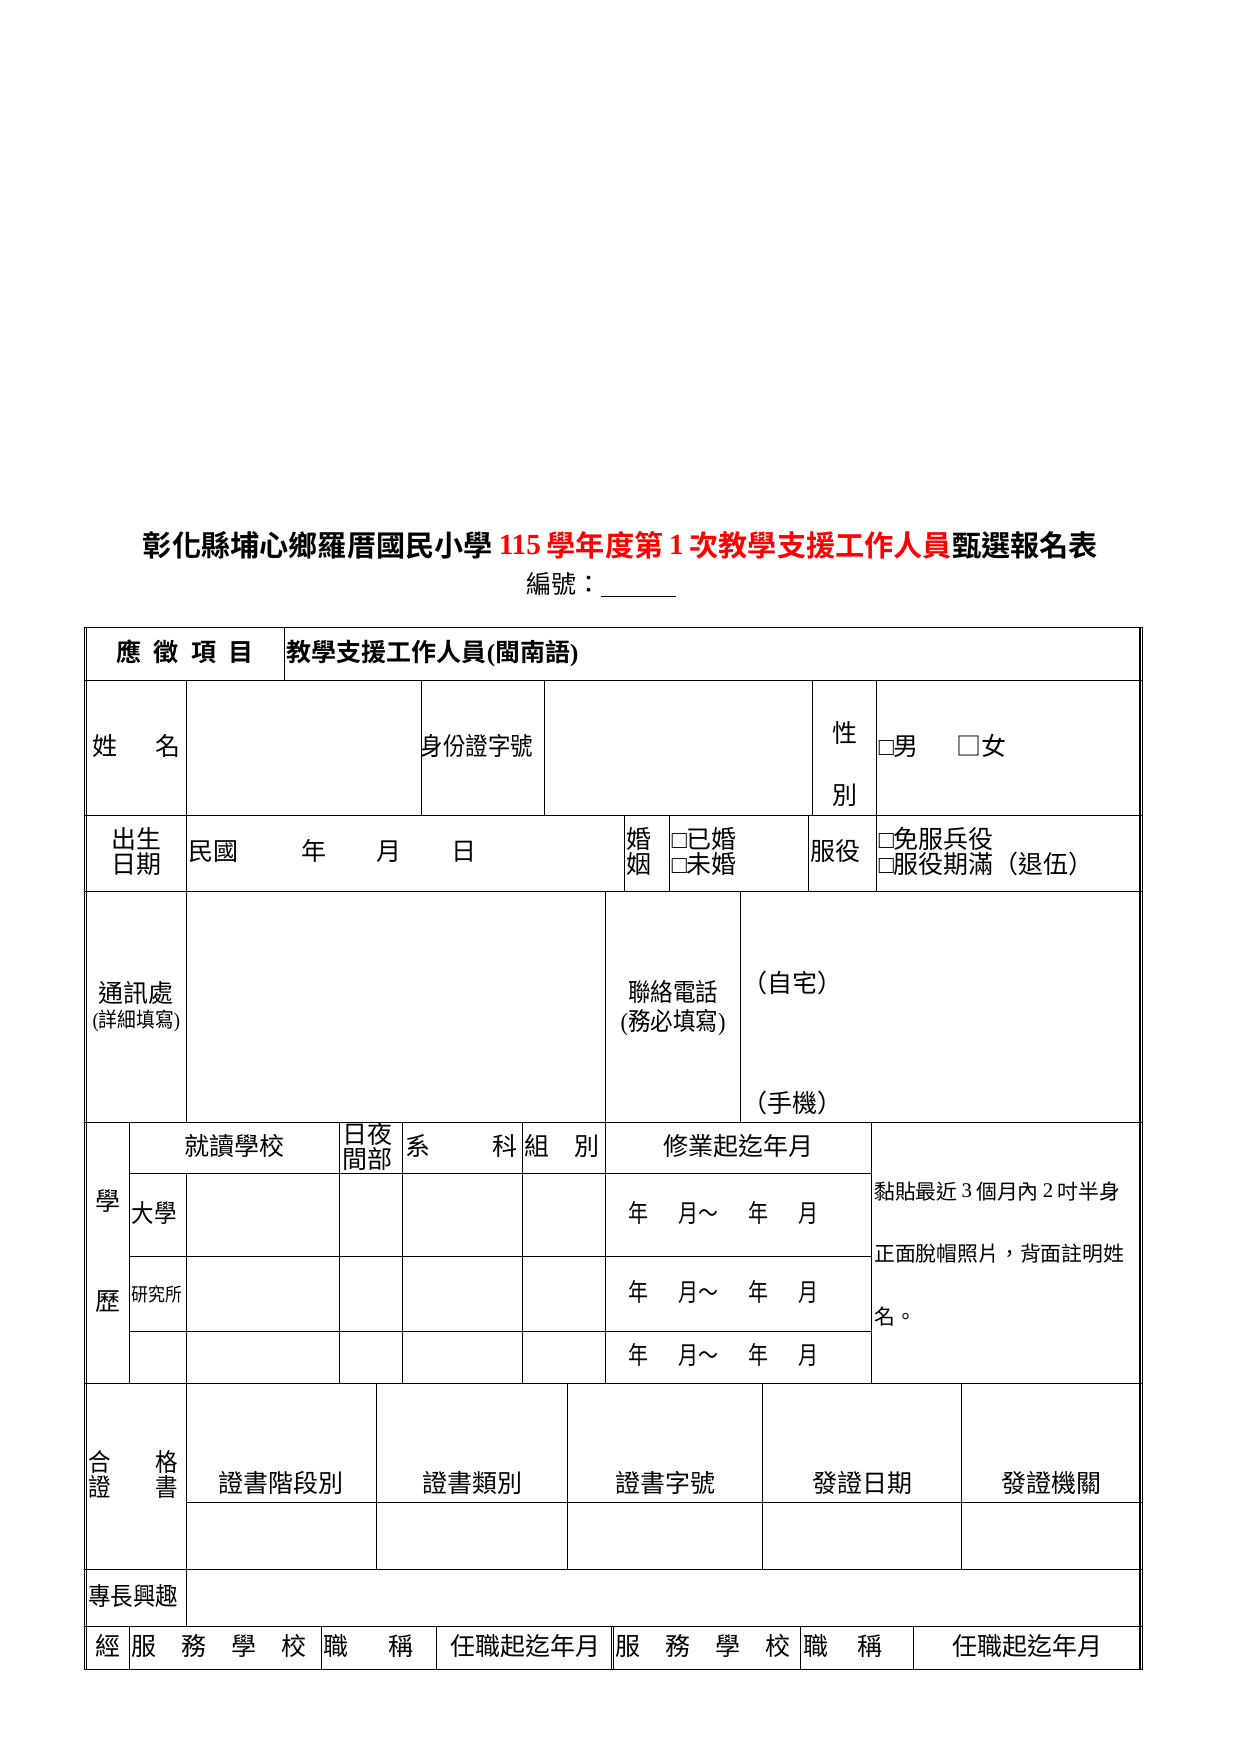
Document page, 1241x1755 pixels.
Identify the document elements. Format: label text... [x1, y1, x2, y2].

table_cell 就讀學校 [130, 1123, 339, 1173]
table_cell [545, 681, 812, 814]
table_cell [187, 1174, 339, 1256]
table_cell 服 務 學 校 [130, 1627, 321, 1669]
table_cell [377, 1503, 567, 1569]
table_cell 服役 [809, 816, 876, 891]
table_cell [340, 1332, 402, 1383]
table_cell [763, 1503, 961, 1569]
table_cell 職 稱 [322, 1627, 436, 1669]
table_cell 姓 名 [87, 681, 186, 814]
table_cell 證書階段別 [187, 1384, 376, 1502]
table_cell 大學 [130, 1174, 186, 1256]
table_cell 性 別 [813, 681, 876, 814]
table_cell [187, 681, 421, 814]
table_cell [340, 1174, 402, 1256]
table_cell 學 歷 [87, 1123, 129, 1383]
table_cell 專長興趣 [87, 1570, 186, 1626]
table_cell 民國 年 月 日 [187, 816, 624, 891]
table_cell [523, 1174, 605, 1256]
table_cell [403, 1332, 522, 1383]
table_cell 職 稱 [801, 1627, 913, 1669]
table_cell 任職起迄年月 [437, 1627, 611, 1669]
table_cell [187, 1503, 376, 1569]
table_cell [340, 1257, 402, 1331]
text 編號： [89, 564, 1152, 601]
table_cell （自宅） （手機） [741, 892, 1139, 1122]
table_cell 年 月～ 年 月 [606, 1174, 871, 1256]
table_cell 經 [87, 1627, 129, 1669]
table_cell [187, 892, 605, 1122]
table_cell 身份證字號 [422, 681, 544, 814]
table_cell 年 月～ 年 月 [606, 1332, 871, 1383]
table_header 應 徵 項 目 [87, 628, 284, 680]
table_cell [568, 1503, 762, 1569]
table_cell 黏貼最近3個月內2吋半身正面脫帽照片，背面註明姓名。 [872, 1123, 1139, 1383]
table_cell □男 □女 [877, 681, 1139, 814]
table_cell □已婚 □未婚 [670, 816, 808, 891]
table_cell [187, 1257, 339, 1331]
table_cell [523, 1332, 605, 1383]
table_cell 任職起迄年月 [914, 1627, 1139, 1669]
table_cell 日夜 間部 [340, 1123, 402, 1173]
table_cell □免服兵役 □服役期滿（退伍） [877, 816, 1139, 891]
table_cell [523, 1257, 605, 1331]
table_cell 服 務 學 校 [614, 1627, 800, 1669]
table_cell [187, 1570, 1139, 1626]
table_cell 年 月～ 年 月 [606, 1257, 871, 1331]
table_cell 合 格 證 書 [87, 1384, 186, 1569]
table_cell 證書字號 [568, 1384, 762, 1502]
table_cell 婚 姻 [625, 816, 669, 891]
table_cell 通訊處 (詳細填寫) [87, 892, 186, 1122]
table_cell 證書類別 [377, 1384, 567, 1502]
table_cell 發證日期 [763, 1384, 961, 1502]
table_cell [187, 1332, 339, 1383]
table_cell [403, 1257, 522, 1331]
table_cell 研究所 [130, 1257, 186, 1331]
table_cell [130, 1332, 186, 1383]
text 彰化縣埔心鄉羅厝國民小學115學年度第1次教學支援工作人員甄選報名表 [89, 502, 1152, 564]
table_cell 組 別 [523, 1123, 605, 1173]
table_header 教學支援工作人員(閩南語) [285, 628, 1139, 680]
table_cell 聯絡電話 (務必填寫) [606, 892, 740, 1122]
table_cell 系 科 [403, 1123, 522, 1173]
table_cell 發證機關 [962, 1384, 1139, 1502]
table_cell 出生 日期 [87, 816, 186, 891]
table_cell 修業起迄年月 [606, 1123, 871, 1173]
table_cell [403, 1174, 522, 1256]
table_cell [962, 1503, 1139, 1569]
